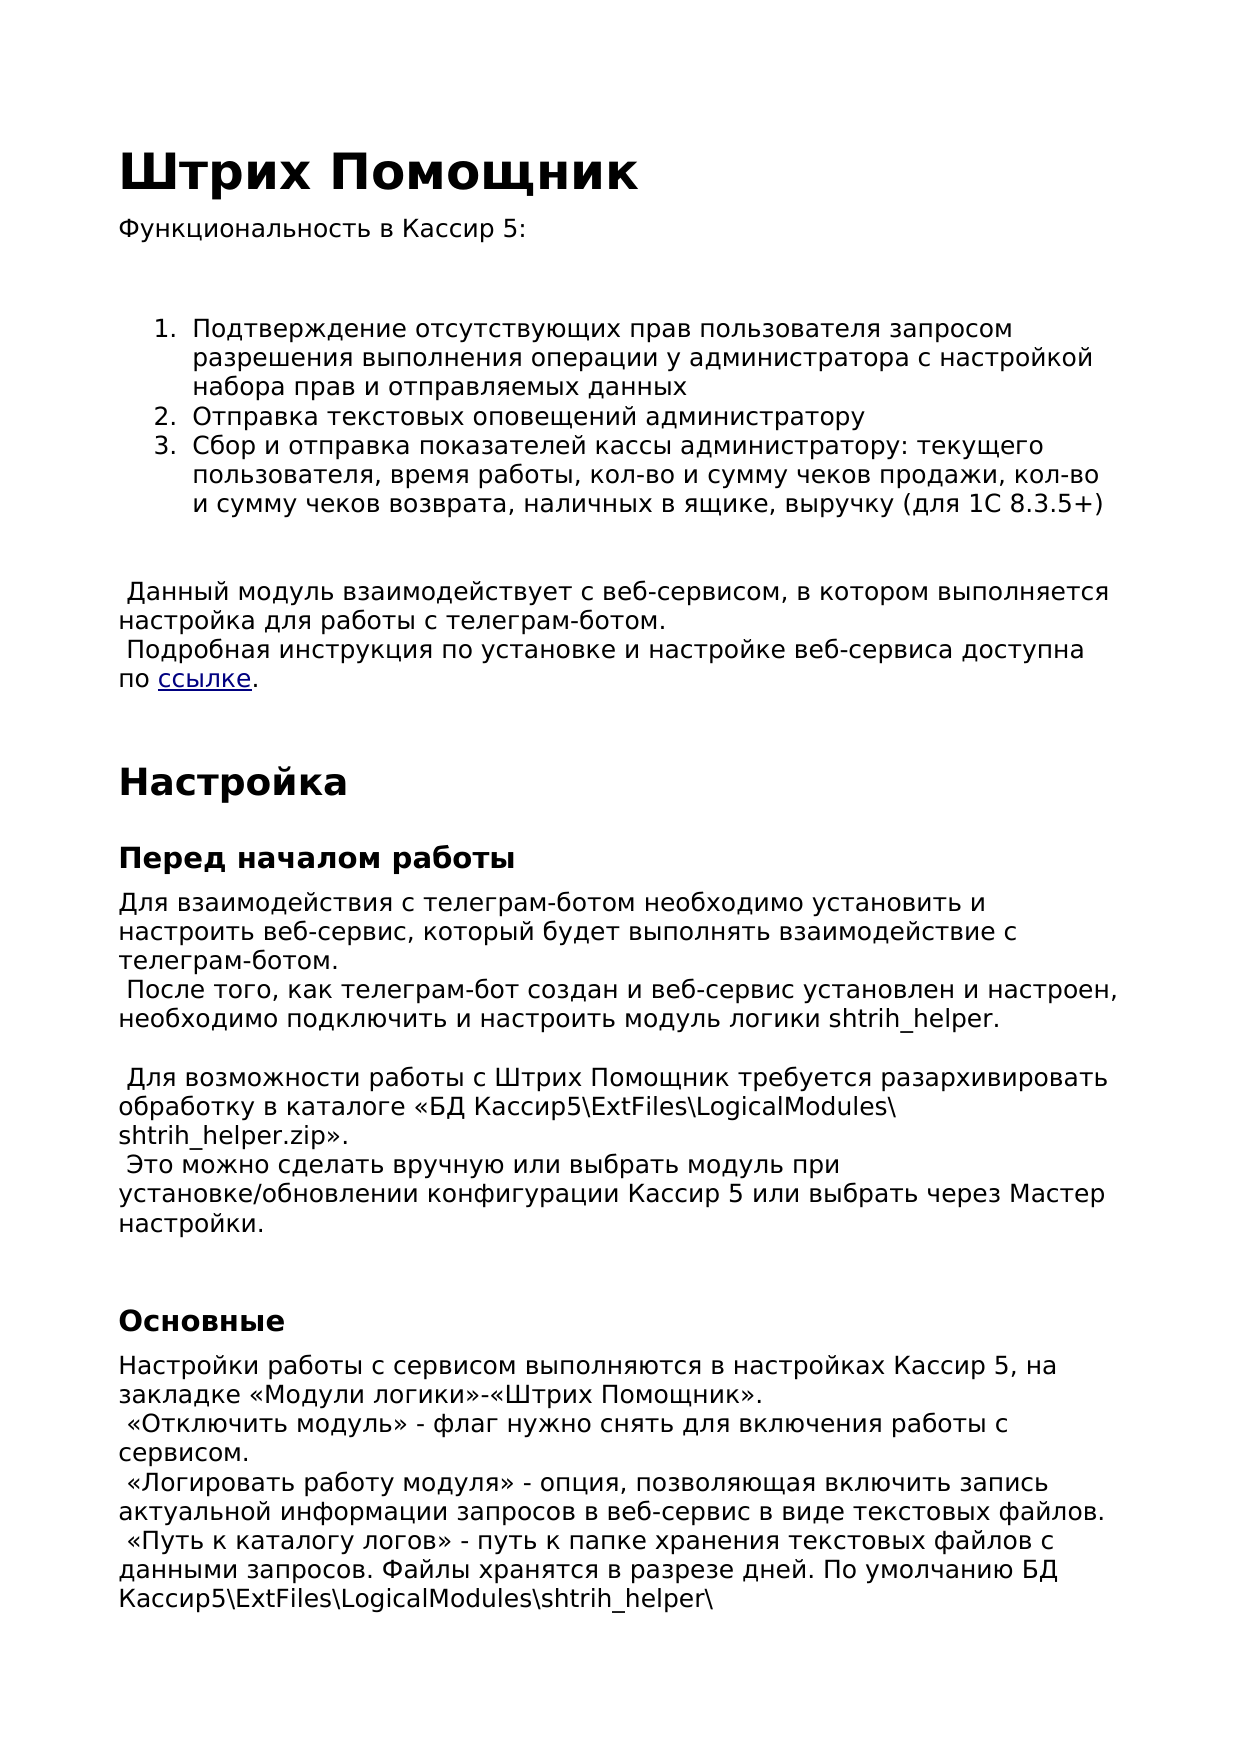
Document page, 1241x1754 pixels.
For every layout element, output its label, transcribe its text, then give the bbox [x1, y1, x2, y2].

text Настройки работы с сервисом выполняются в настройках Кассир 5, на закладке «Модули логики»-«Штрих Помощник». «Отключить модуль» - флаг нужно снять для включения работы с сервисом. «Логировать работу модуля» - опция, позволяющая включить запись актуальной информации запросов в веб-сервис в виде текстовых файлов. «Путь к каталогу логов» - путь к папке хранения текстовых файлов с данными запросов. Файлы хранятся в разрезе дней. По умолчанию БД Кассир5\ExtFiles\LogicalModules\shtrih_helper\ [118, 1351, 1122, 1613]
text Данный модуль взаимодействует с веб-сервисом, в котором выполняется настройка для работы с телеграм-ботом. Подробная инструкция по установке и настройке веб-сервиса доступна по ссылке. [118, 548, 1122, 723]
subtitle Штрих Помощник [118, 143, 1122, 201]
text Для взаимодействия с телеграм-ботом необходимо установить и настроить веб-сервис, который будет выполнять взаимодействие с телеграм-ботом. После того, как телеграм-бот создан и веб-сервис установлен и настроен, необходимо подключить и настроить модуль логики shtrih_helper. Для возможности работы с Штрих Помощник требуется разархивировать обработку в каталоге «БД Кассир5\ExtFiles\LogicalModules\shtrih_helper.zip». Это можно сделать вручную или выбрать модуль при установке/обновлении конфигурации Кассир 5 или выбрать через Мастер настройки. [118, 888, 1122, 1267]
subtitle Настройка [118, 760, 1122, 804]
subtitle Перед началом работы [118, 841, 1122, 875]
list Подтверждение отсутствующих прав пользователя запросом разрешения выполнения операции у администратора с настройкой набора прав и отправляемых данных [177, 314, 1122, 402]
list Сбор и отправка показателей кассы администратору: текущего пользователя, время работы, кол-во и сумму чеков продажи, кол-во и сумму чеков возврата, наличных в ящике, выручку (для 1С 8.3.5+) [177, 431, 1122, 518]
subtitle Основные [118, 1304, 1122, 1338]
text Функциональность в Кассир 5: [118, 214, 1122, 272]
list Отправка текстовых оповещений администратору [177, 402, 1122, 431]
